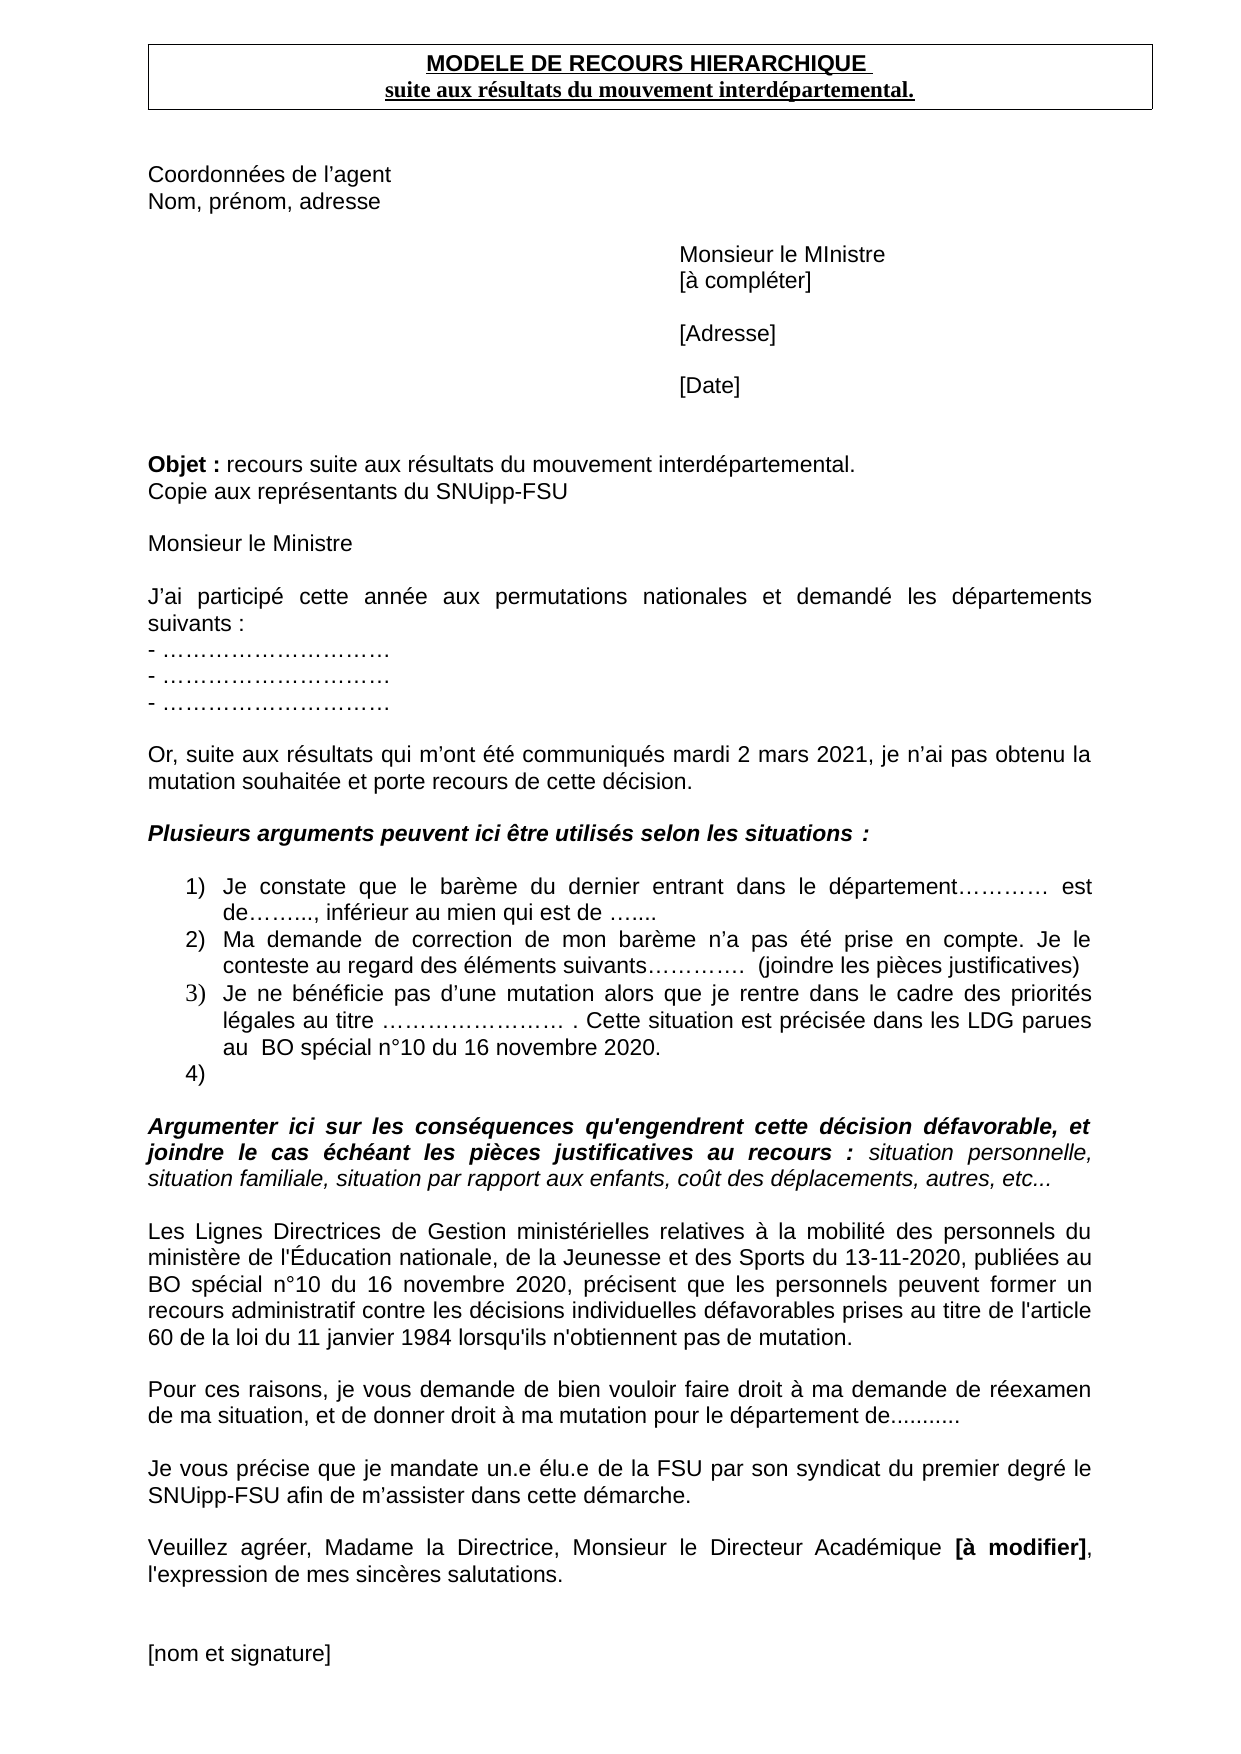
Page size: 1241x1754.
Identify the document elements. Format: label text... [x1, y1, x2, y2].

list Je ne bénéficie pas d’une mutation alors que je rentre dans le cadre des priorités légales au titre …………………… . Cette situation est précisée dans les LDG parues au BO spécial n°10 du 16 novembre 2020. [185, 978, 1093, 1060]
text [Adresse] [679, 319, 1093, 346]
table_header MODELE DE RECOURS HIERARCHIQUE suite aux résultats du mouvement interdépartemental. [149, 45, 1152, 109]
text [Date] [679, 372, 1093, 399]
text Les Lignes Directrices de Gestion ministérielles relatives à la mobilité des personnels du ministère de l'Éducation nationale, de la Jeunesse et des Sports du 13-11-2020, publiées au BO spécial n°10 du 16 novembre 2020, précisent que les personnels peuvent former un recours administratif contre les décisions individuelles défavorables prises au titre de l'article 60 de la loi du 11 janvier 1984 lorsqu'ils n'obtiennent pas de mutation. [148, 1218, 1093, 1350]
text Veuillez agréer, Madame la Directrice, Monsieur le Directeur Académique [à modifier], l'expression de mes sincères salutations. [148, 1534, 1093, 1587]
text Argumenter ici sur les conséquences qu'engendrent cette décision défavorable, et joindre le cas échéant les pièces justificatives au recours : situation personnelle, situation familiale, situation par rapport aux enfants, coût des déplacements, autres, etc... [148, 1113, 1093, 1192]
text Nom, prénom, adresse [148, 188, 1093, 214]
text - ………………………… [148, 662, 1093, 688]
list Ma demande de correction de mon barème n’a pas été prise en compte. Je le conteste au regard des éléments suivants…………. (joindre les pièces justificatives) [185, 926, 1093, 978]
text Monsieur le Ministre [148, 530, 1093, 557]
text Monsieur le MInistre [679, 241, 1093, 267]
text - ………………………… [148, 636, 1093, 662]
text - ………………………… [148, 688, 1093, 715]
list Je constate que le barème du dernier entrant dans le département………… est de……..., inférieur au mien qui est de ….... [185, 873, 1093, 926]
text Plusieurs arguments peuvent ici être utilisés selon les situations : [148, 820, 1093, 847]
text Copie aux représentants du SNUipp-FSU [148, 478, 1093, 504]
text Je vous précise que je mandate un.e élu.e de la FSU par son syndicat du premier degré le SNUipp-FSU afin de m’assister dans cette démarche. [148, 1455, 1093, 1508]
text [nom et signature] [148, 1640, 1093, 1666]
text J’ai participé cette année aux permutations nationales et demandé les départements suivants : [148, 583, 1093, 636]
text Coordonnées de l’agent [148, 161, 1093, 188]
text [à compléter] [679, 267, 1093, 293]
text Or, suite aux résultats qui m’ont été communiqués mardi 2 mars 2021, je n’ai pas obtenu la mutation souhaitée et porte recours de cette décision. [148, 741, 1093, 794]
text Objet : recours suite aux résultats du mouvement interdépartemental. [148, 451, 1093, 478]
text Pour ces raisons, je vous demande de bien vouloir faire droit à ma demande de réexamen de ma situation, et de donner droit à ma mutation pour le département de........... [148, 1376, 1093, 1429]
